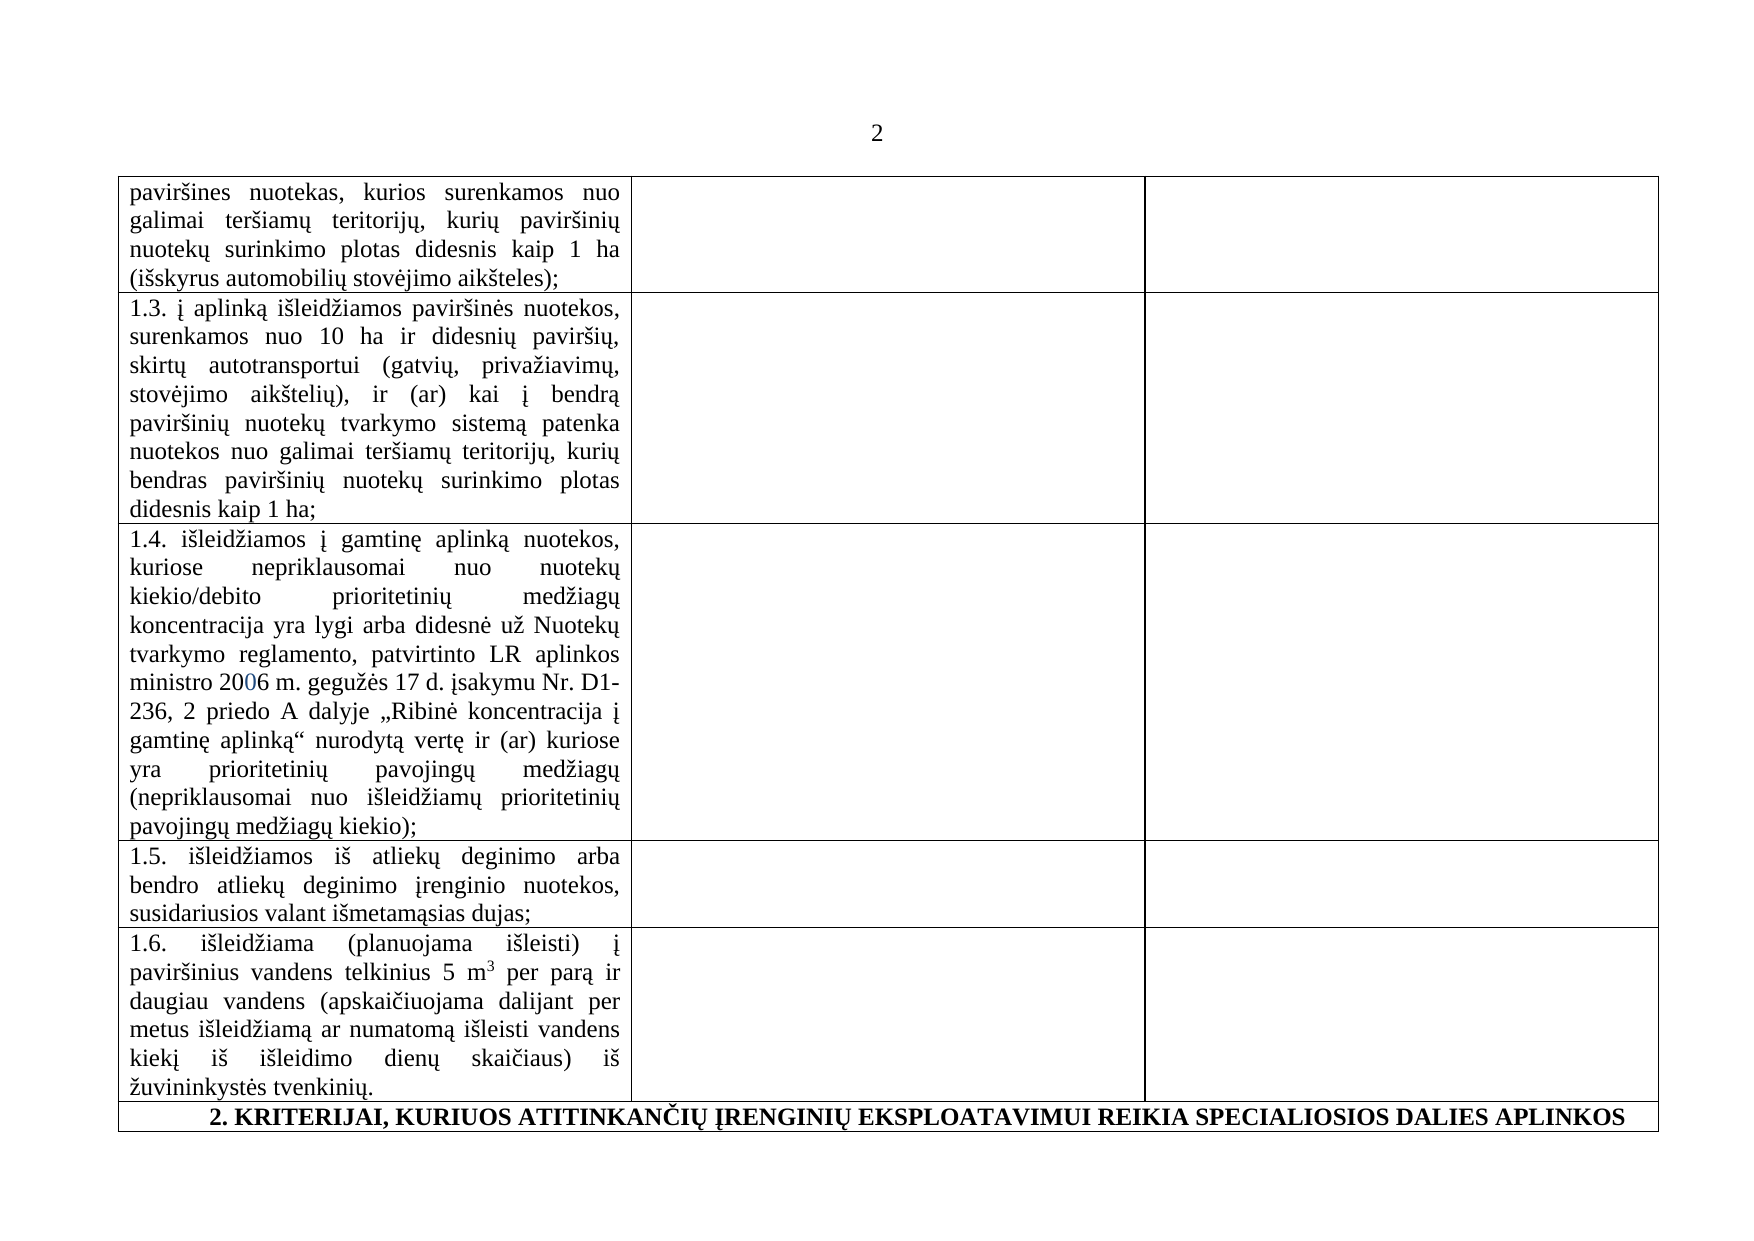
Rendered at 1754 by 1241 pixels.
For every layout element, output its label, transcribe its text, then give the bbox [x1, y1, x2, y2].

table_cell 1.3. į aplinką išleidžiamos paviršinės nuotekos, surenkamos nuo 10 ha ir didesnių paviršių, skirtų autotransportui (gatvių, privažiavimų, stovėjimo aikštelių), ir (ar) kai į bendrą paviršinių nuotekų tvarkymo sistemą patenka nuotekos nuo galimai teršiamų teritorijų, kurių bendras paviršinių nuotekų surinkimo plotas didesnis kaip 1 ha; [119, 293, 631, 523]
table_cell 1.5. išleidžiamos iš atliekų deginimo arba bendro atliekų deginimo įrenginio nuotekos, susidariusios valant išmetamąsias dujas; [119, 841, 631, 927]
table_cell [632, 177, 1144, 292]
table_cell 1.6. išleidžiama (planuojama išleisti) į paviršinius vandens telkinius 5 m3 per parą ir daugiau vandens (apskaičiuojama dalijant per metus išleidžiamą ar numatomą išleisti vandens kiekį iš išleidimo dienų skaičiaus) iš žuvininkystės tvenkinių. [119, 928, 631, 1101]
table_cell [1146, 928, 1658, 1101]
table_cell [1146, 524, 1658, 840]
table_cell [632, 841, 1144, 927]
table_cell 2. KRITERIJAI, KURIUOS ATITINKANČIŲ ĮRENGINIŲ EKSPLOATAVIMUI REIKIA SPECIALIOSIOS DALIES APLINKOS [119, 1102, 1658, 1131]
table_cell [632, 524, 1144, 840]
table_cell [632, 928, 1144, 1101]
table_cell [1146, 841, 1658, 927]
table_cell paviršines nuotekas, kurios surenkamos nuo galimai teršiamų teritorijų, kurių paviršinių nuotekų surinkimo plotas didesnis kaip 1 ha (išskyrus automobilių stovėjimo aikšteles); [119, 177, 631, 292]
table_cell [632, 293, 1144, 523]
table_cell [1146, 293, 1658, 523]
table_cell 1.4. išleidžiamos į gamtinę aplinką nuotekos, kuriose nepriklausomai nuo nuotekų kiekio/debito prioritetinių medžiagų koncentracija yra lygi arba didesnė už Nuotekų tvarkymo reglamento, patvirtinto LR aplinkos ministro 2006 m. gegužės 17 d. įsakymu Nr. D1-236, 2 priedo A dalyje „Ribinė koncentracija į gamtinę aplinką“ nurodytą vertę ir (ar) kuriose yra prioritetinių pavojingų medžiagų (nepriklausomai nuo išleidžiamų prioritetinių pavojingų medžiagų kiekio); [119, 524, 631, 840]
table_cell [1146, 177, 1658, 292]
